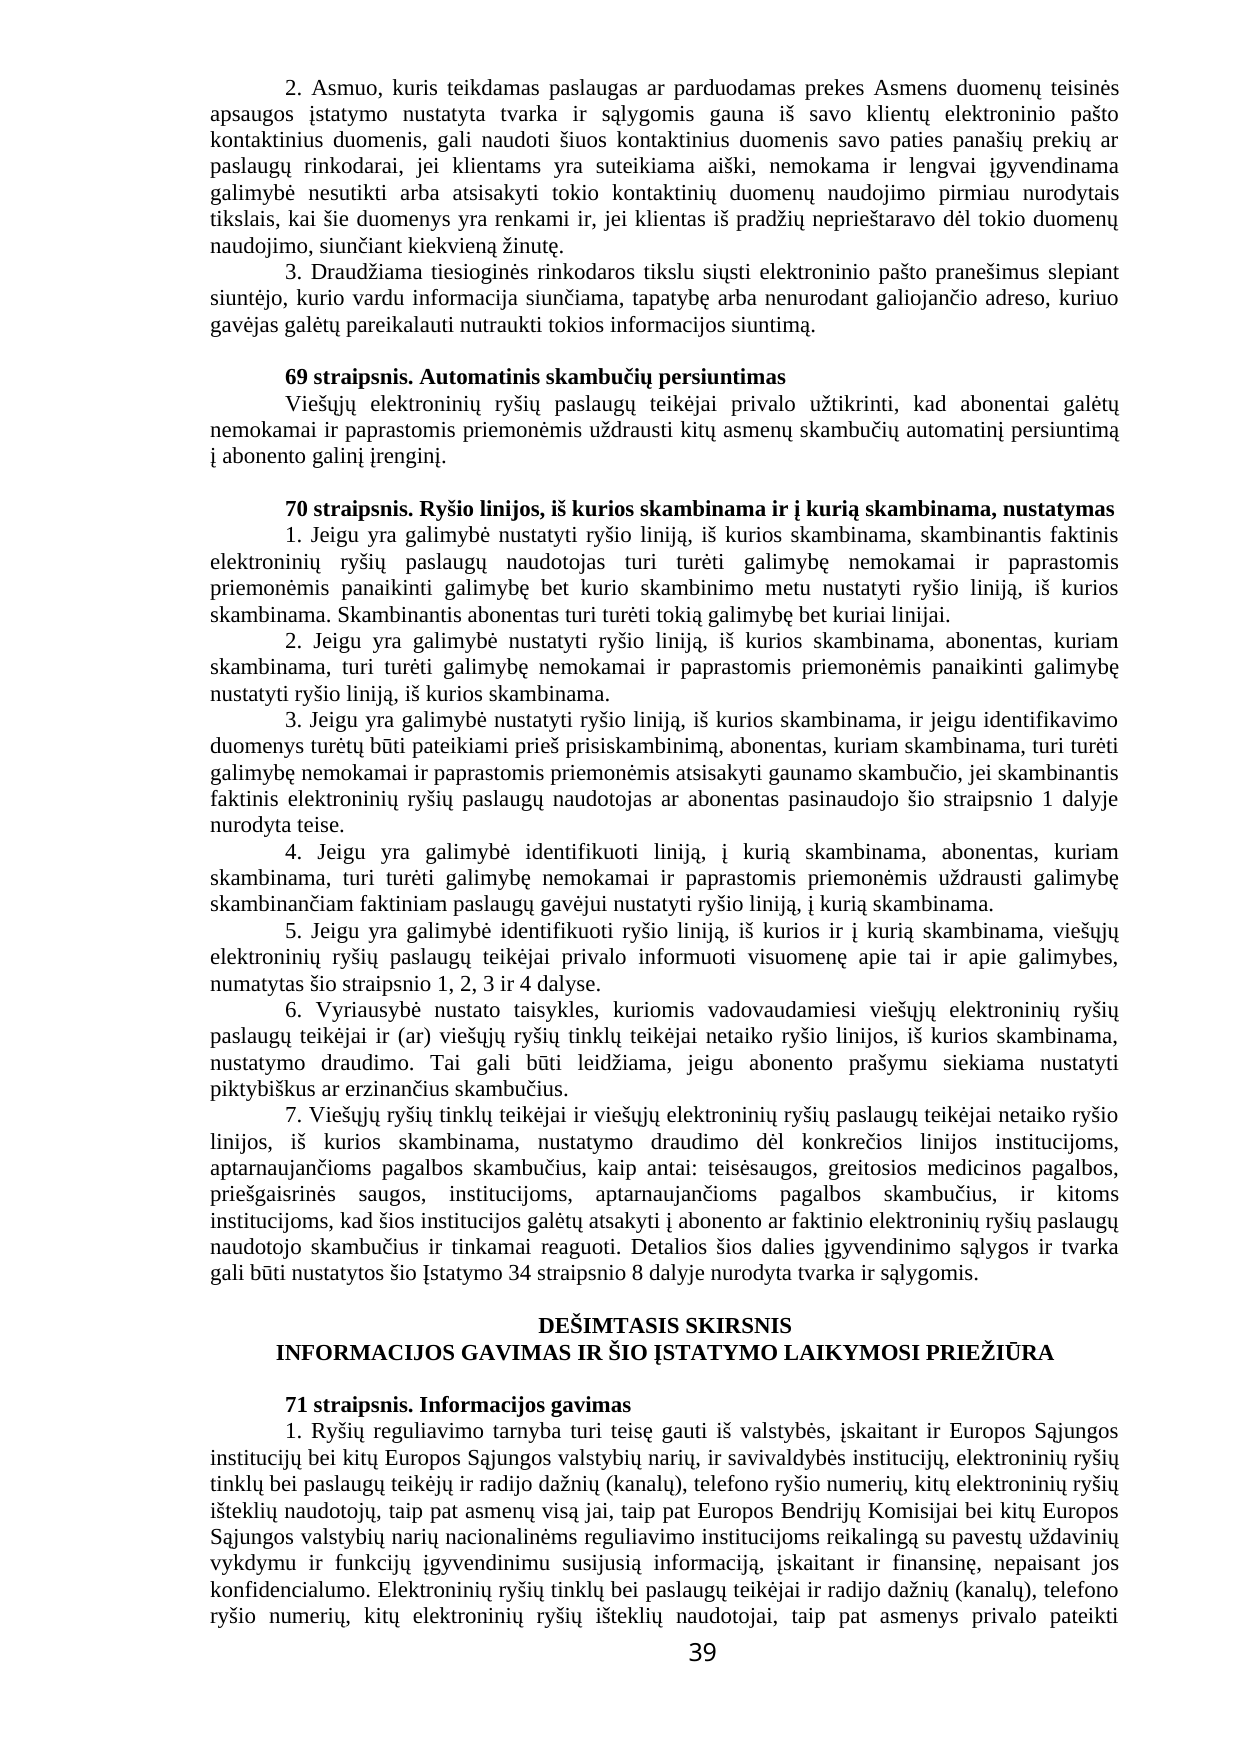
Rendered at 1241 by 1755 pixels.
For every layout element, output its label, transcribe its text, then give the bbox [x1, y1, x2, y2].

text 2. Jeigu yra galimybė nustatyti ryšio liniją, iš kurios skambinama, abonentas, kuriam skambinama, turi turėti galimybę nemokamai ir paprastomis priemonėmis panaikinti galimybę nustatyti ryšio liniją, iš kurios skambinama. [210, 627, 1120, 706]
text 3. Draudžiama tiesioginės rinkodaros tikslu siųsti elektroninio pašto pranešimus slepiant siuntėjo, kurio vardu informacija siunčiama, tapatybę arba nenurodant galiojančio adreso, kuriuo gavėjas galėtų pareikalauti nutraukti tokios informacijos siuntimą. [210, 258, 1120, 337]
text 71 straipsnis. Informacijos gavimas [210, 1391, 1120, 1418]
text 4. Jeigu yra galimybė identifikuoti liniją, į kurią skambinama, abonentas, kuriam skambinama, turi turėti galimybę nemokamai ir paprastomis priemonėmis uždrausti galimybę skambinančiam faktiniam paslaugų gavėjui nustatyti ryšio liniją, į kurią skambinama. [210, 838, 1120, 917]
subtitle DEŠIMTASIS SKIRSNIS [210, 1312, 1120, 1338]
text INFORMACIJOS GAVIMAS IR ŠIO ĮSTATYMO LAIKYMOSI PRIEŽIŪRA [210, 1338, 1120, 1365]
text 2. Asmuo, kuris teikdamas paslaugas ar parduodamas prekes Asmens duomenų teisinės apsaugos įstatymo nustatyta tvarka ir sąlygomis gauna iš savo klientų elektroninio pašto kontaktinius duomenis, gali naudoti šiuos kontaktinius duomenis savo paties panašių prekių ar paslaugų rinkodarai, jei klientams yra suteikiama aiški, nemokama ir lengvai įgyvendinama galimybė nesutikti arba atsisakyti tokio kontaktinių duomenų naudojimo pirmiau nurodytais tikslais, kai šie duomenys yra renkami ir, jei klientas iš pradžių neprieštaravo dėl tokio duomenų naudojimo, siunčiant kiekvieną žinutę. [210, 73, 1120, 258]
text 1. Ryšių reguliavimo tarnyba turi teisę gauti iš valstybės, įskaitant ir Europos Sąjungos institucijų bei kitų Europos Sąjungos valstybių narių, ir savivaldybės institucijų, elektroninių ryšių tinklų bei paslaugų teikėjų ir radijo dažnių (kanalų), telefono ryšio numerių, kitų elektroninių ryšių išteklių naudotojų, taip pat asmenų visą jai, taip pat Europos Bendrijų Komisijai bei kitų Europos Sąjungos valstybių narių nacionalinėms reguliavimo institucijoms reikalingą su pavestų uždavinių vykdymu ir funkcijų įgyvendinimu susijusią informaciją, įskaitant ir finansinę, nepaisant jos konfidencialumo. Elektroninių ryšių tinklų bei paslaugų teikėjai ir radijo dažnių (kanalų), telefono ryšio numerių, kitų elektroninių ryšių išteklių naudotojai, taip pat asmenys privalo pateikti [210, 1418, 1120, 1628]
text 70 straipsnis. Ryšio linijos, iš kurios skambinama ir į kurią skambinama, nustatymas [285, 495, 1120, 522]
text 69 straipsnis. Automatinis skambučių persiuntimas [210, 363, 1120, 390]
text 5. Jeigu yra galimybė identifikuoti ryšio liniją, iš kurios ir į kurią skambinama, viešųjų elektroninių ryšių paslaugų teikėjai privalo informuoti visuomenę apie tai ir apie galimybes, numatytas šio straipsnio 1, 2, 3 ir 4 dalyse. [210, 917, 1120, 996]
text 3. Jeigu yra galimybė nustatyti ryšio liniją, iš kurios skambinama, ir jeigu identifikavimo duomenys turėtų būti pateikiami prieš prisiskambinimą, abonentas, kuriam skambinama, turi turėti galimybę nemokamai ir paprastomis priemonėmis atsisakyti gaunamo skambučio, jei skambinantis faktinis elektroninių ryšių paslaugų naudotojas ar abonentas pasinaudojo šio straipsnio 1 dalyje nurodyta teise. [210, 706, 1120, 838]
text 7. Viešųjų ryšių tinklų teikėjai ir viešųjų elektroninių ryšių paslaugų teikėjai netaiko ryšio linijos, iš kurios skambinama, nustatymo draudimo dėl konkrečios linijos institucijoms, aptarnaujančioms pagalbos skambučius, kaip antai: teisėsaugos, greitosios medicinos pagalbos, priešgaisrinės saugos, institucijoms, aptarnaujančioms pagalbos skambučius, ir kitoms institucijoms, kad šios institucijos galėtų atsakyti į abonento ar faktinio elektroninių ryšių paslaugų naudotojo skambučius ir tinkamai reaguoti. Detalios šios dalies įgyvendinimo sąlygos ir tvarka gali būti nustatytos šio Įstatymo 34 straipsnio 8 dalyje nurodyta tvarka ir sąlygomis. [210, 1101, 1120, 1286]
text 1. Jeigu yra galimybė nustatyti ryšio liniją, iš kurios skambinama, skambinantis faktinis elektroninių ryšių paslaugų naudotojas turi turėti galimybę nemokamai ir paprastomis priemonėmis panaikinti galimybę bet kurio skambinimo metu nustatyti ryšio liniją, iš kurios skambinama. Skambinantis abonentas turi turėti tokią galimybę bet kuriai linijai. [210, 522, 1120, 627]
text 6. Vyriausybė nustato taisykles, kuriomis vadovaudamiesi viešųjų elektroninių ryšių paslaugų teikėjai ir (ar) viešųjų ryšių tinklų teikėjai netaiko ryšio linijos, iš kurios skambinama, nustatymo draudimo. Tai gali būti leidžiama, jeigu abonento prašymu siekiama nustatyti piktybiškus ar erzinančius skambučius. [210, 996, 1120, 1101]
text Viešųjų elektroninių ryšių paslaugų teikėjai privalo užtikrinti, kad abonentai galėtų nemokamai ir paprastomis priemonėmis uždrausti kitų asmenų skambučių automatinį persiuntimą į abonento galinį įrenginį. [210, 390, 1120, 469]
